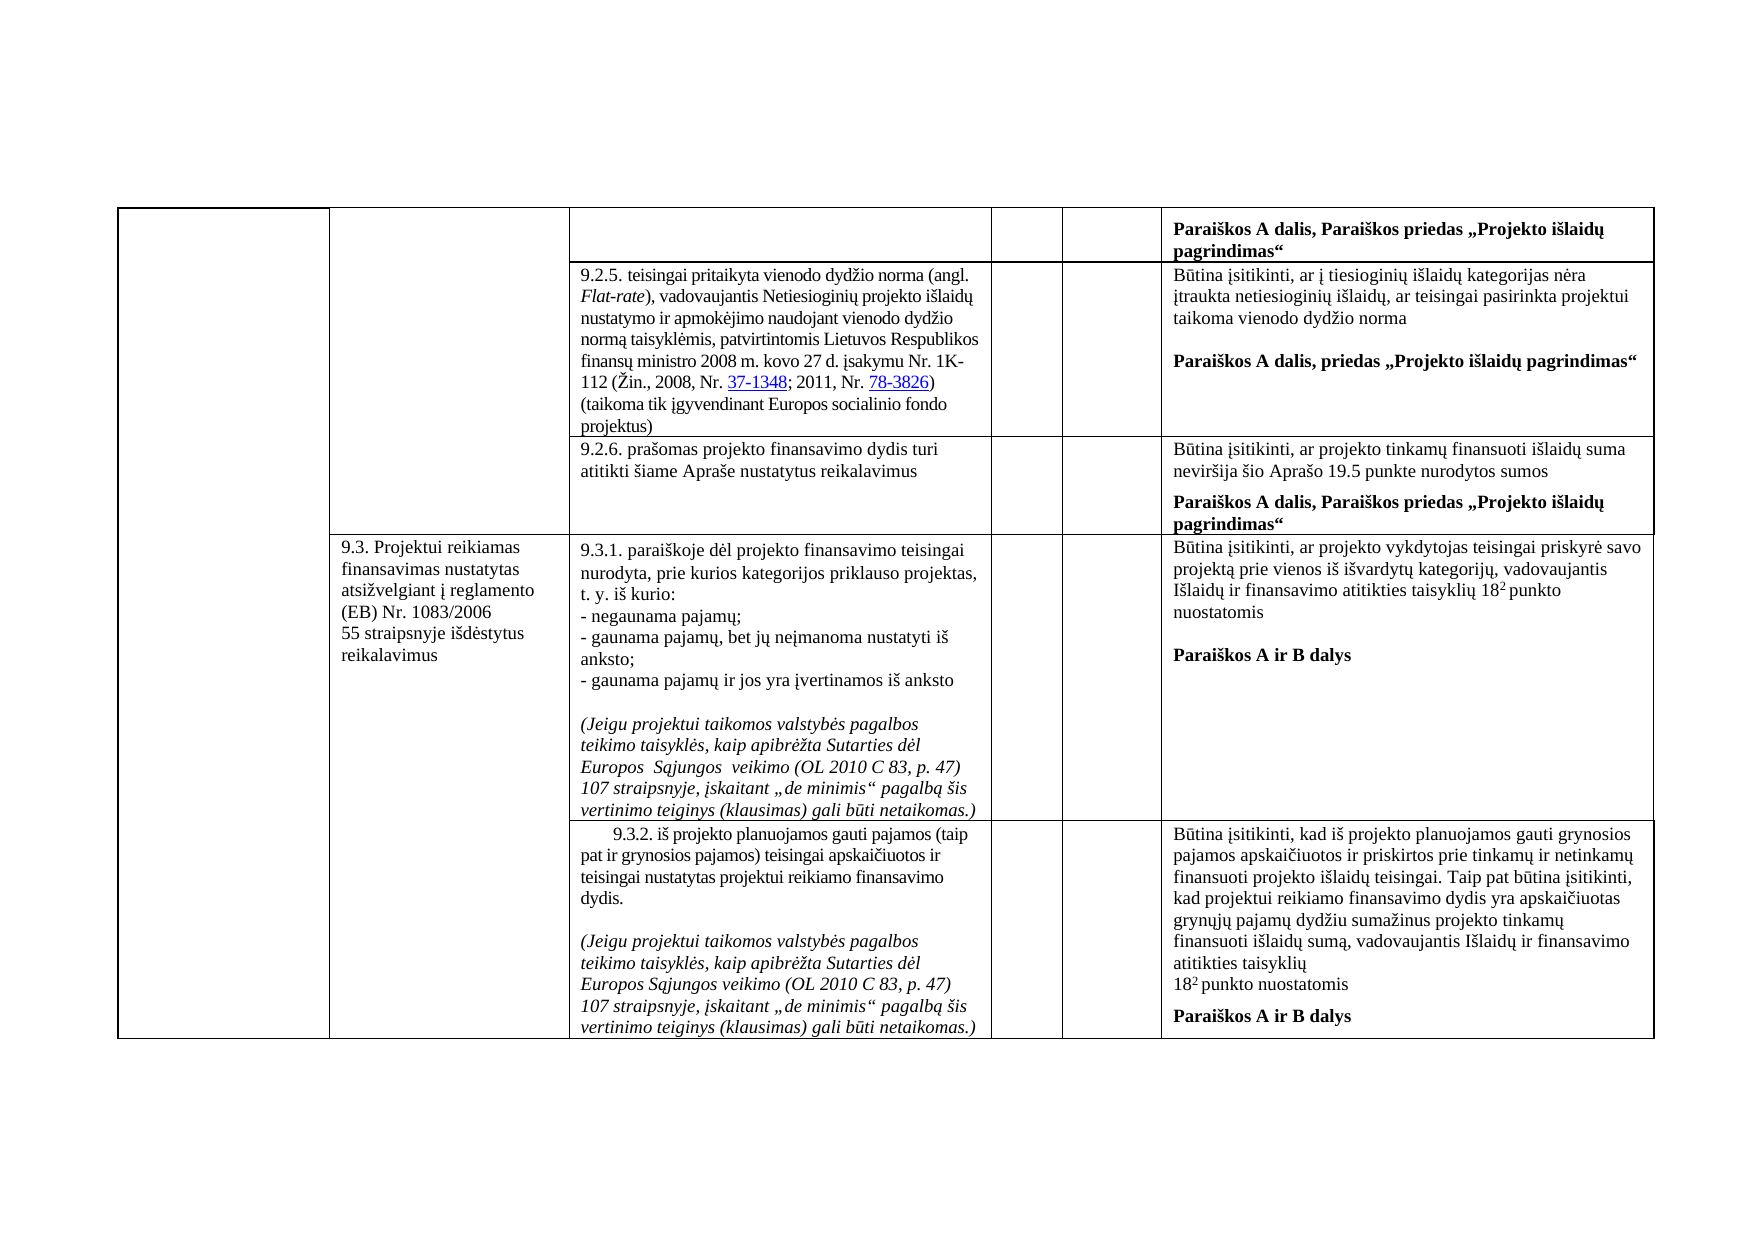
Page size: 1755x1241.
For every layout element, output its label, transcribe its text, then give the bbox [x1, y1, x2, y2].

table_cell Paraiškos A dalis, Paraiškos priedas „Projekto išlaidų pagrindimas“ [1162, 208, 1653, 261]
table_cell [992, 263, 1062, 436]
table_cell [992, 535, 1062, 820]
table_cell 9.3.1. paraiškoje dėl projekto finansavimo teisingai nurodyta, prie kurios kategorijos priklauso projektas, t. y. iš kurio: - negaunama pajamų; - gaunama pajamų, bet jų neįmanoma nustatyti iš anksto; - gaunama pajamų ir jos yra įvertinamos iš anksto (Jeigu projektui taikomos valstybės pagalbos teikimo taisyklės, kaip apibrėžta Sutarties dėl Europos Sąjungos veikimo (OL 2010 C 83, p. 47) 107 straipsnyje, įskaitant „de minimis“ pagalbą šis vertinimo teiginys (klausimas) gali būti netaikomas.) [570, 535, 991, 820]
table_cell [1063, 263, 1161, 436]
table_cell 9.3. Projektui reikiamas finansavimas nustatytas atsižvelgiant į reglamento (EB) Nr. 1083/2006 55 straipsnyje išdėstytus reikalavimus [330, 535, 569, 1038]
table_cell [119, 209, 329, 1038]
table_cell Būtina įsitikinti, ar projekto tinkamų finansuoti išlaidų suma neviršija šio Aprašo 19.5 punkte nurodytos sumos Paraiškos A dalis, Paraiškos priedas „Projekto išlaidų pagrindimas“ [1162, 437, 1653, 534]
table_cell [330, 208, 569, 534]
table_cell [570, 208, 991, 261]
table_cell [992, 437, 1062, 534]
table_cell Būtina įsitikinti, ar į tiesioginių išlaidų kategorijas nėra įtraukta netiesioginių išlaidų, ar teisingai pasirinkta projektui taikoma vienodo dydžio norma Paraiškos A dalis, priedas „Projekto išlaidų pagrindimas“ [1162, 263, 1653, 436]
table_cell Būtina įsitikinti, ar projekto vykdytojas teisingai priskyrė savo projektą prie vienos iš išvardytų kategorijų, vadovaujantis Išlaidų ir finansavimo atitikties taisyklių 182 punkto nuostatomis Paraiškos A ir B dalys [1162, 535, 1653, 820]
table_cell Būtina įsitikinti, kad iš projekto planuojamos gauti grynosios pajamos apskaičiuotos ir priskirtos prie tinkamų ir netinkamų finansuoti projekto išlaidų teisingai. Taip pat būtina įsitikinti, kad projektui reikiamo finansavimo dydis yra apskaičiuotas grynųjų pajamų dydžiu sumažinus projekto tinkamų finansuoti išlaidų sumą, vadovaujantis Išlaidų ir finansavimo atitikties taisyklių 182 punkto nuostatomis Paraiškos A ir B dalys [1162, 821, 1653, 1038]
table_cell [992, 208, 1062, 261]
table_cell 9.3.2. iš projekto planuojamos gauti pajamos (taip pat ir grynosios pajamos) teisingai apskaičiuotos ir teisingai nustatytas projektui reikiamo finansavimo dydis. (Jeigu projektui taikomos valstybės pagalbos teikimo taisyklės, kaip apibrėžta Sutarties dėl Europos Sąjungos veikimo (OL 2010 C 83, p. 47) 107 straipsnyje, įskaitant „de minimis“ pagalbą šis vertinimo teiginys (klausimas) gali būti netaikomas.) [570, 821, 991, 1038]
table_cell [1063, 821, 1161, 1038]
table_cell 9.2.5. teisingai pritaikyta vienodo dydžio norma (angl. Flat-rate), vadovaujantis Netiesioginių projekto išlaidų nustatymo ir apmokėjimo naudojant vienodo dydžio normą taisyklėmis, patvirtintomis Lietuvos Respublikos finansų ministro 2008 m. kovo 27 d. įsakymu Nr. 1K-112 (Žin., 2008, Nr. 37-1348; 2011, Nr. 78-3826) (taikoma tik įgyvendinant Europos socialinio fondo projektus) [570, 263, 991, 436]
table_cell 9.2.6. prašomas projekto finansavimo dydis turi atitikti šiame Apraše nustatytus reikalavimus [570, 437, 991, 534]
table_cell [1063, 208, 1161, 261]
table_cell [1063, 437, 1161, 534]
table_cell [1063, 535, 1161, 820]
table_cell [992, 821, 1062, 1038]
